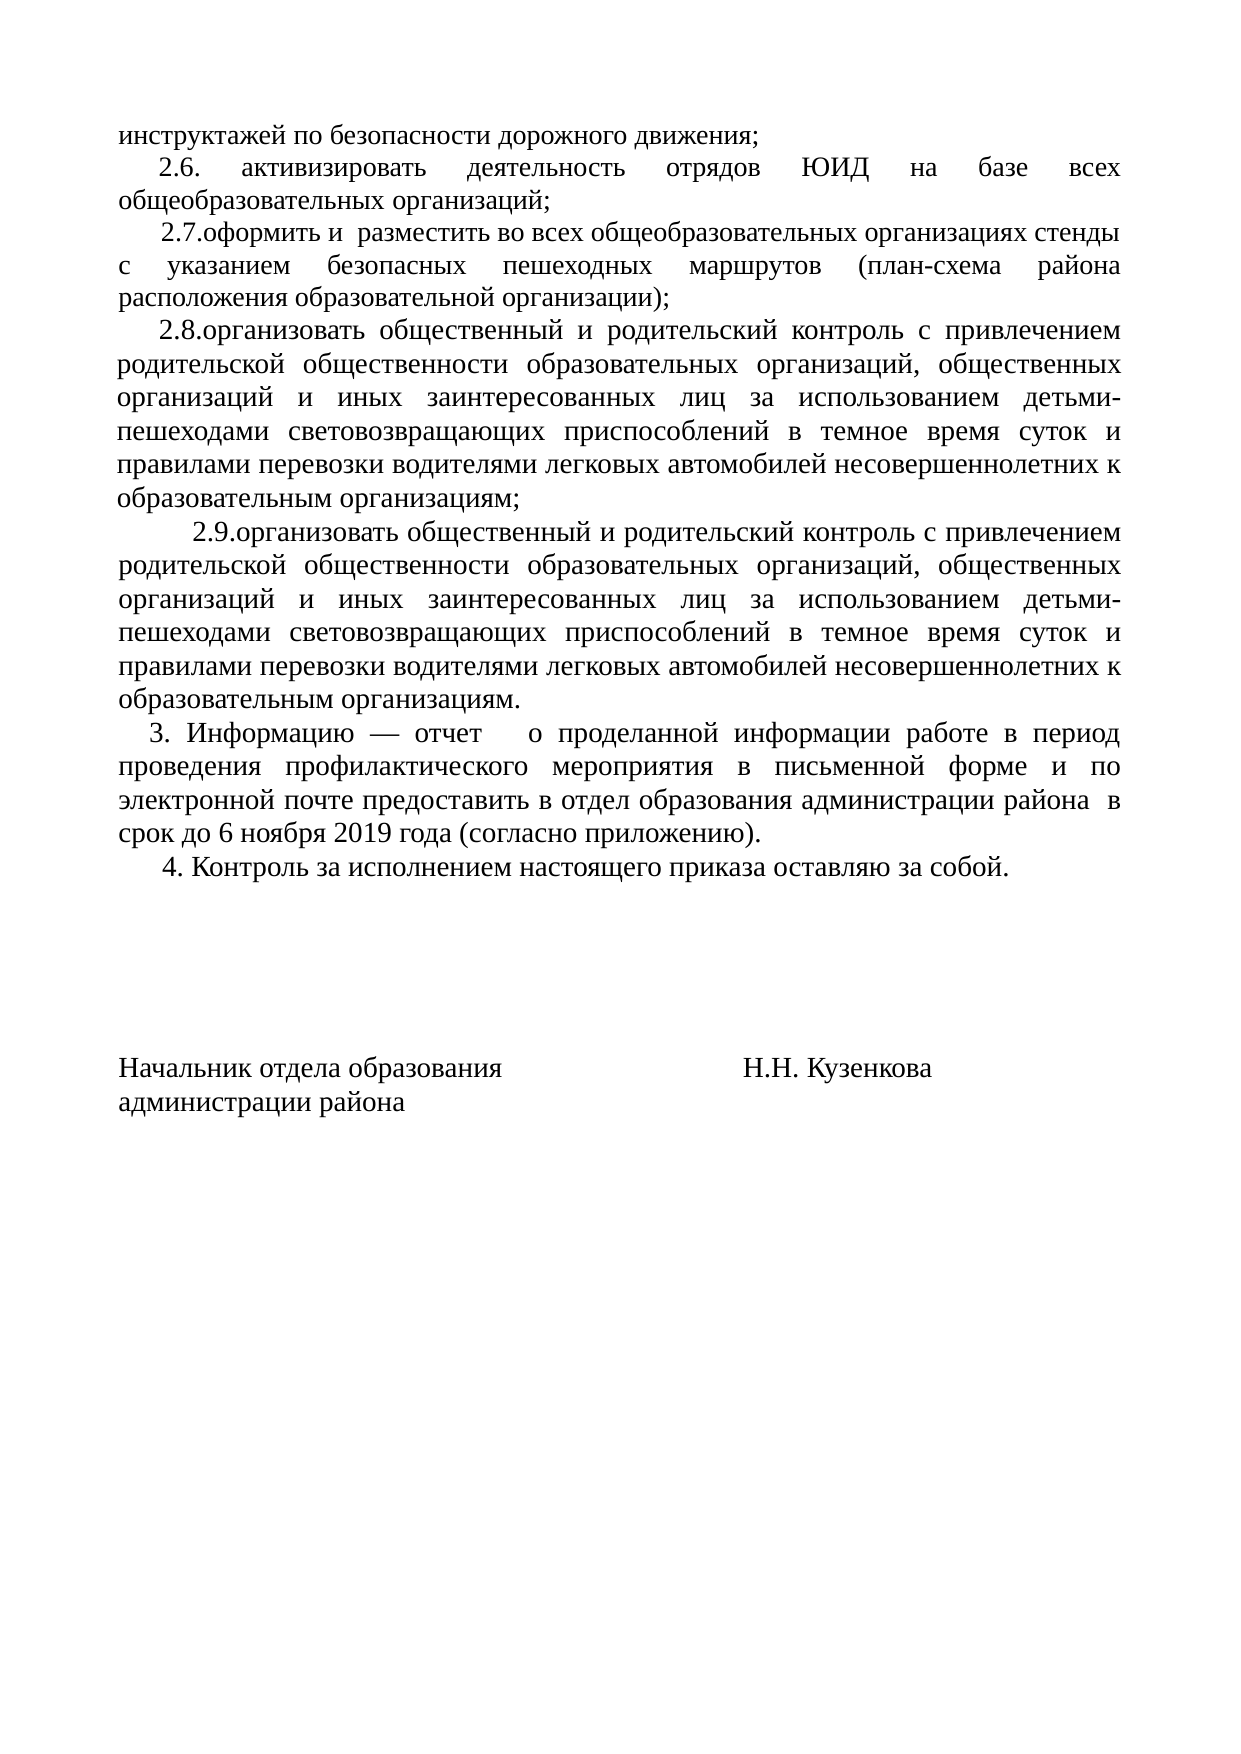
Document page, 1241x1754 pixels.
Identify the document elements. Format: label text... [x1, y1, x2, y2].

list инструктажей по безопасности дорожного движения; 2.6. активизировать деятельность отрядов ЮИД на базе всех общеобразовательных организаций; 2.7.оформить и разместить во всех общеобразовательных организациях стенды с указанием безопасных пешеходных маршрутов (план-схема района расположения образовательной организации); [118, 118, 1122, 312]
text 4. Контроль за исполнением настоящего приказа оставляю за собой. [118, 849, 1122, 883]
text 2.9.организовать общественный и родительский контроль с привлечением родительской общественности образовательных организаций, общественных организаций и иных заинтересованных лиц за использованием детьми-пешеходами световозвращающих приспособлений в темное время суток и правилами перевозки водителями легковых автомобилей несовершеннолетних к образовательным организациям. [118, 514, 1122, 715]
text Начальник отдела образования Н.Н. Кузенкова [118, 1050, 1122, 1084]
text 3. Информацию — отчет о проделанной информации работе в период проведения профилактического мероприятия в письменной форме и по электронной почте предоставить в отдел образования администрации района в срок до 6 ноября 2019 года (согласно приложению). [118, 715, 1122, 849]
text 2.8.организовать общественный и родительский контроль с привлечением родительской общественности образовательных организаций, общественных организаций и иных заинтересованных лиц за использованием детьми-пешеходами световозвращающих приспособлений в темное время суток и правилами перевозки водителями легковых автомобилей несовершеннолетних к образовательным организациям; [117, 312, 1122, 514]
text администрации района [118, 1084, 1122, 1117]
